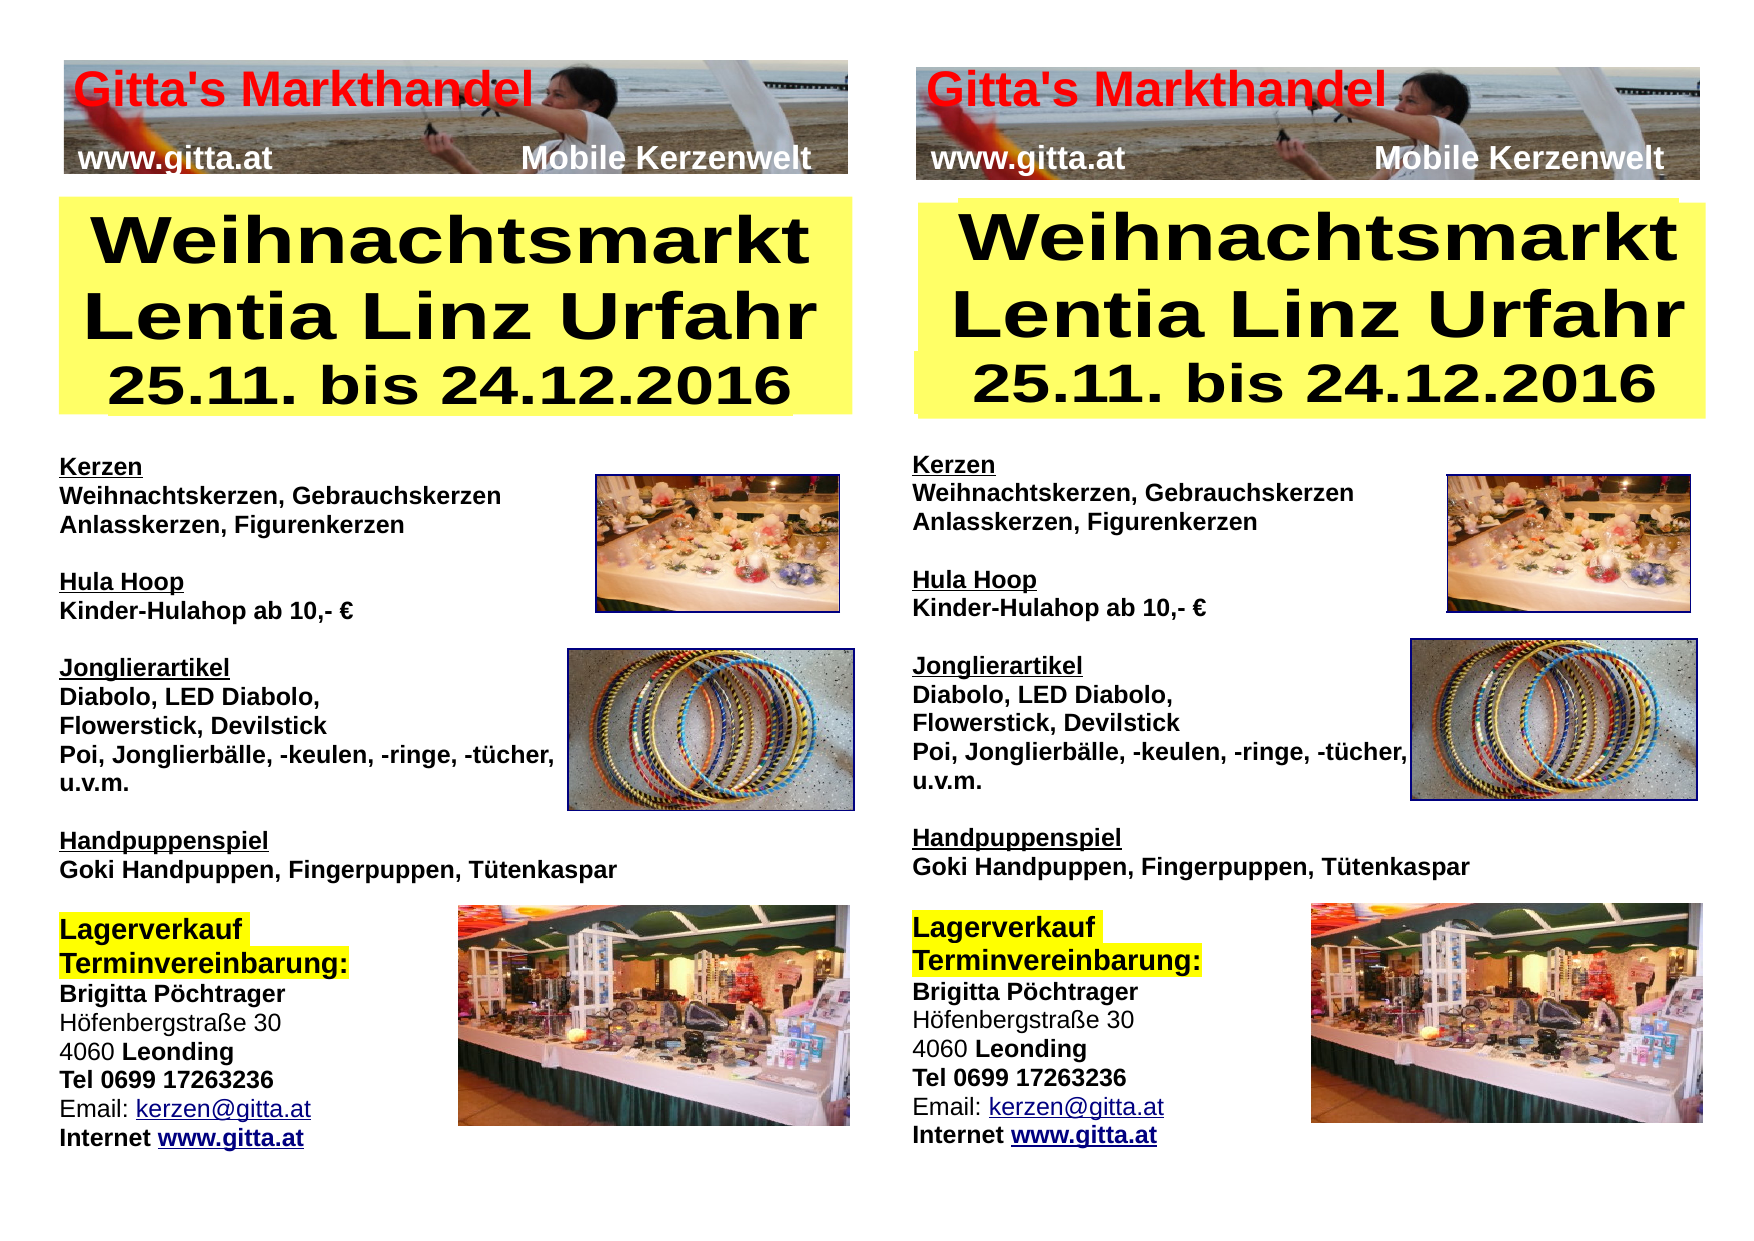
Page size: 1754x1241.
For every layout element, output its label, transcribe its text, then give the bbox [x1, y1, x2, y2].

picture [1448, 476, 1690, 611]
text Lagerverkauf [59, 912, 458, 946]
text [850, 1065, 877, 1094]
text Diabolo, LED Diabolo, [59, 682, 567, 711]
text Anlasskerzen, Figurenkerzen [912, 507, 1446, 536]
text 25.11. bis 24.12.2016 [900, 351, 918, 414]
text Weihnachtsmarkt Lentia Linz Urfahr [942, 198, 1695, 202]
text Flowerstick, Devilstick [912, 708, 1410, 737]
text Jonglierartikel [59, 653, 567, 682]
text Brigitta Pöchtrager [912, 977, 1311, 1006]
text Jonglierartikel [912, 651, 1410, 680]
text Tel 0699 17263236 [912, 1063, 1311, 1092]
text [850, 979, 877, 1008]
text 25.11. bis 24.12.2016 [47, 354, 853, 416]
picture [597, 476, 839, 611]
text Kerzen Weihnachtskerzen, Gebrauchskerzen [59, 452, 853, 509]
text Flowerstick, Devilstick [59, 711, 567, 739]
text Höfenbergstraße 30 [59, 1008, 458, 1037]
text Gitta's Markthandel [59, 59, 853, 117]
text Internet www.gitta.at [59, 1123, 877, 1152]
text [850, 946, 877, 979]
text Internet www.gitta.at [912, 1121, 1695, 1149]
text Goki Handpuppen, Fingerpuppen, Tütenkaspar [912, 852, 1671, 881]
text [850, 1037, 877, 1065]
text Email: kerzen@gitta.at [59, 1094, 458, 1123]
picture [1311, 903, 1703, 1123]
text [850, 912, 877, 946]
text Hula Hoop [59, 567, 595, 596]
text Poi, Jonglierbälle, -keulen, -ringe, -tücher, u.v.m. [59, 739, 567, 797]
text Gitta's Markthandel [912, 59, 1671, 117]
text Lagerverkauf [912, 910, 1311, 943]
text Email: kerzen@gitta.at [912, 1092, 1311, 1121]
text Brigitta Pöchtrager [59, 979, 458, 1008]
text Tel 0699 17263236 [59, 1065, 458, 1094]
text Anlasskerzen, Figurenkerzen [59, 509, 595, 538]
picture [1412, 640, 1696, 799]
text 4060 Leonding [912, 1034, 1311, 1063]
text [850, 1094, 877, 1123]
text [840, 567, 853, 596]
text Weihnachtsmarkt Lentia Linz Urfahr [47, 201, 58, 354]
text Handpuppenspiel [59, 826, 853, 854]
text Handpuppenspiel [912, 823, 1671, 852]
picture [458, 905, 850, 1126]
text Poi, Jonglierbälle, -keulen, -ringe, -tücher, u.v.m. [912, 737, 1410, 795]
text 4060 Leonding [59, 1037, 458, 1065]
text Hula Hoop [912, 565, 1446, 593]
text Terminvereinbarung: [59, 946, 458, 979]
text Diabolo, LED Diabolo, [912, 680, 1410, 708]
text Höfenbergstraße 30 [912, 1006, 1311, 1034]
text Goki Handpuppen, Fingerpuppen, Tütenkaspar [59, 854, 853, 883]
picture [569, 650, 853, 810]
text Kerzen Weihnachtskerzen, Gebrauchskerzen [912, 450, 1671, 507]
text [850, 1008, 877, 1037]
text Kinder-Hulahop ab 10,- € [912, 593, 1671, 622]
text Terminvereinbarung: [912, 943, 1311, 977]
text www.gitta.at Mobile Kerzenwelt [59, 138, 853, 177]
text Kinder-Hulahop ab 10,- € [59, 596, 853, 624]
